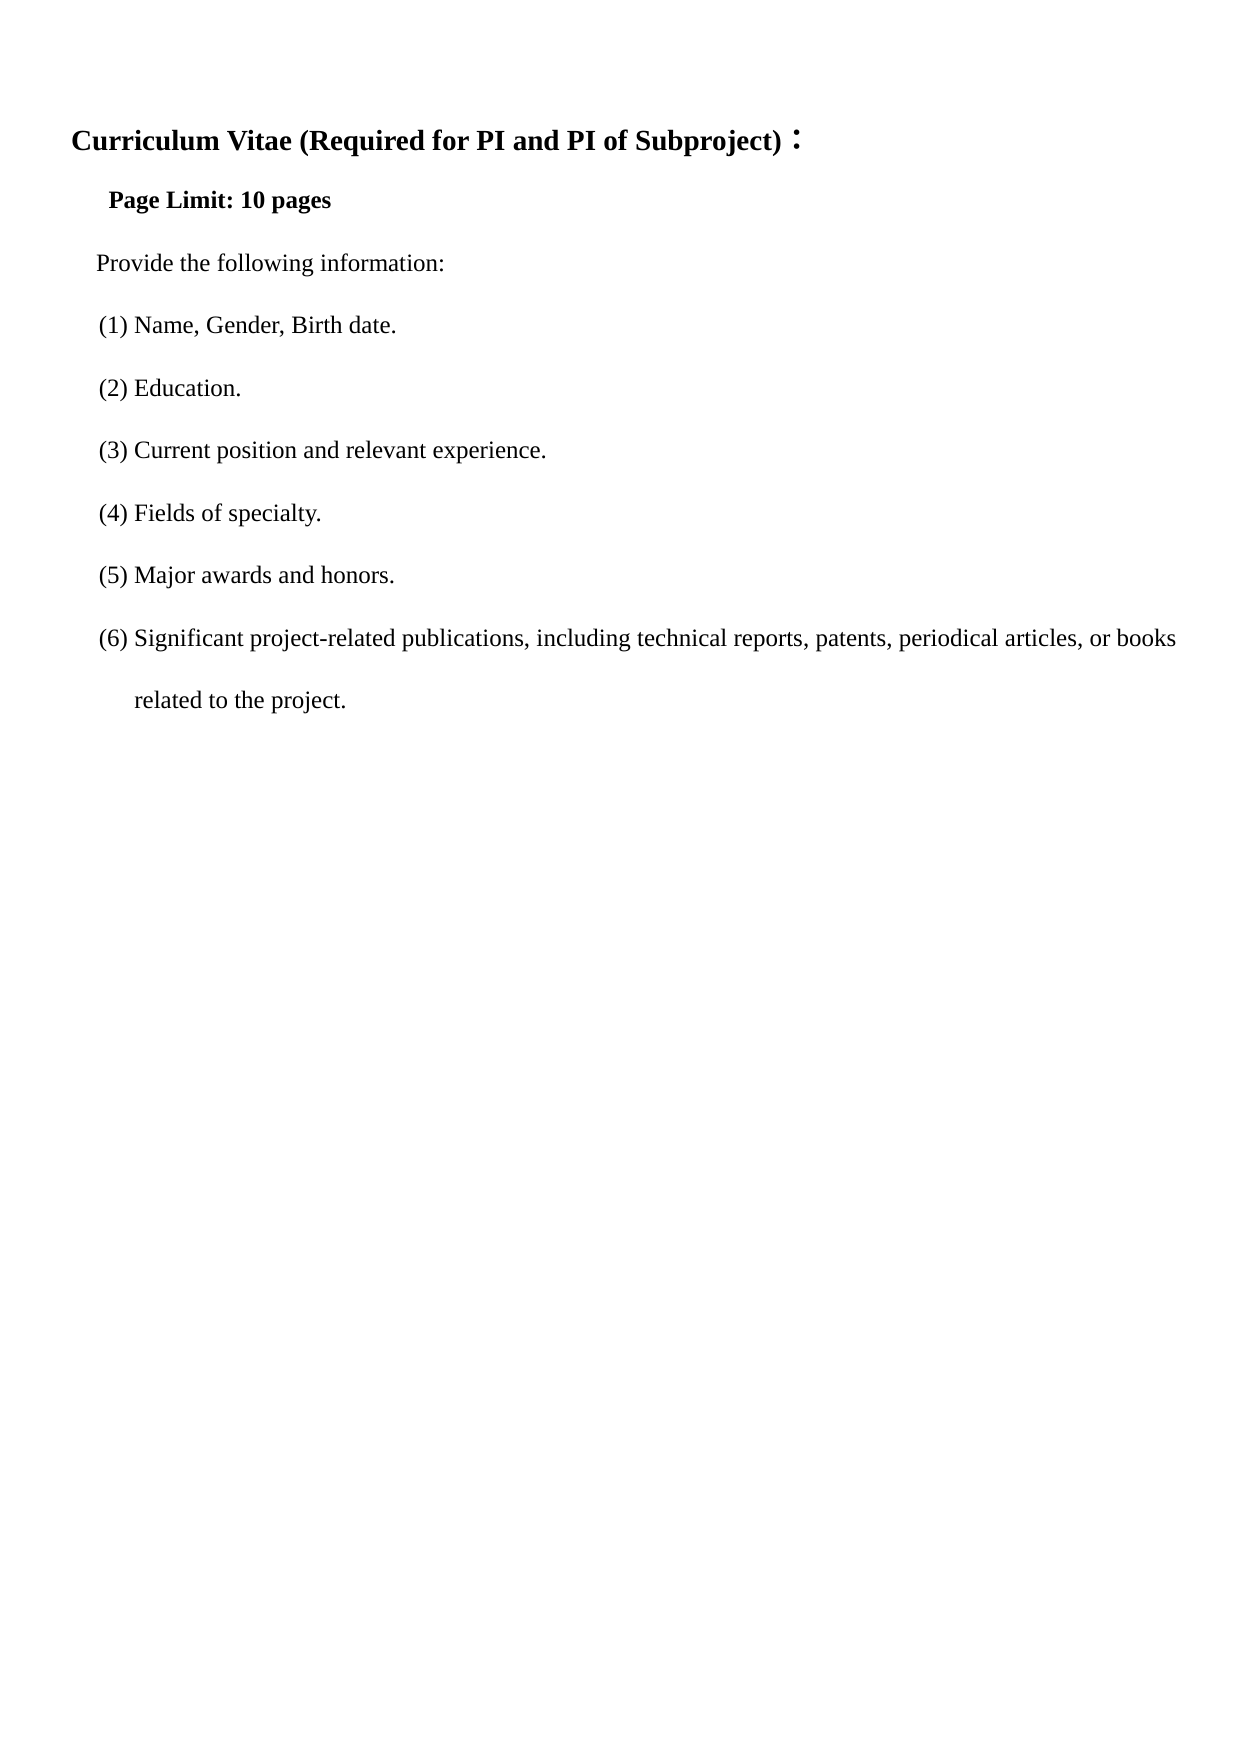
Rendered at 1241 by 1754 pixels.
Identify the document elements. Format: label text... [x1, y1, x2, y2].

text (6) Significant project-related publications, including technical reports, patents, periodical articles, or books related to the project. [98, 596, 1191, 721]
text (1) Name, Gender, Birth date. [98, 283, 1191, 346]
text (5) Major awards and honors. [98, 533, 1191, 596]
text (3) Current position and relevant experience. [98, 408, 1191, 471]
text Provide the following information: [71, 221, 1169, 283]
text Curriculum Vitae (Required for PI and PI of Subproject)： [71, 96, 1198, 158]
text (2) Education. [98, 346, 1191, 408]
text (4) Fields of specialty. [98, 471, 1191, 533]
text Page Limit: 10 pages [71, 158, 1198, 221]
